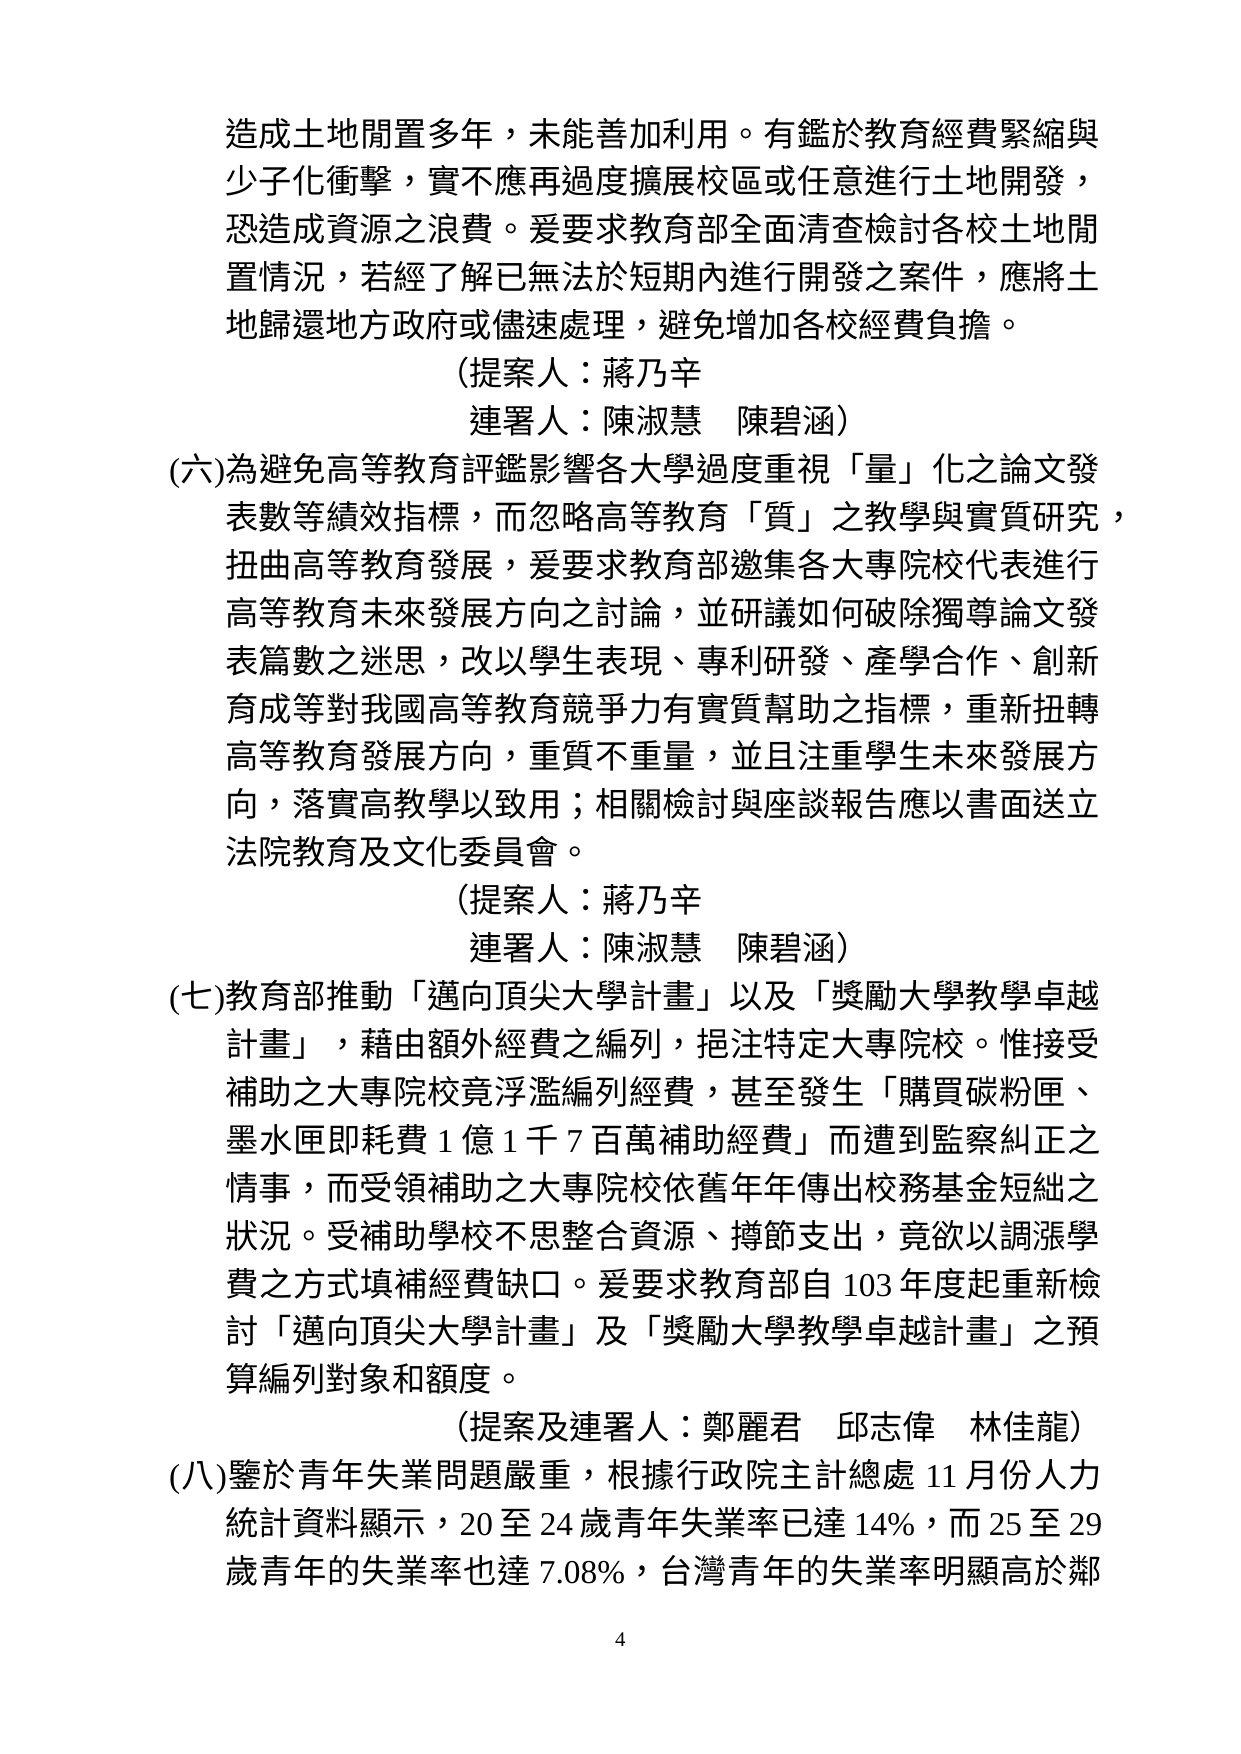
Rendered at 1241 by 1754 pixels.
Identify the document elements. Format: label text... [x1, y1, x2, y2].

text （提案人：蔣乃辛 [136, 874, 1104, 922]
text 連署人：陳淑慧 陳碧涵） [136, 922, 1104, 970]
text (七)教育部推動「邁向頂尖大學計畫」以及「獎勵大學教學卓越計畫」，藉由額外經費之編列，挹注特定大專院校。惟接受補助之大專院校竟浮濫編列經費，甚至發生「購買碳粉匣、墨水匣即耗費1億1千7百萬補助經費」而遭到監察糾正之情事，而受領補助之大專院校依舊年年傳出校務基金短絀之狀況。受補助學校不思整合資源、撙節支出，竟欲以調漲學費之方式填補經費缺口。爰要求教育部自103年度起重新檢討「邁向頂尖大學計畫」及「獎勵大學教學卓越計畫」之預算編列對象和額度。 [169, 970, 1102, 1401]
text (六)為避免高等教育評鑑影響各大學過度重視「量」化之論文發表數等績效指標，而忽略高等教育「質」之教學與實質研究，扭曲高等教育發展，爰要求教育部邀集各大專院校代表進行高等教育未來發展方向之討論，並研議如何破除獨尊論文發表篇數之迷思，改以學生表現、專利研發、產學合作、創新育成等對我國高等教育競爭力有實質幫助之指標，重新扭轉高等教育發展方向，重質不重量，並且注重學生未來發展方向，落實高教學以致用；相關檢討與座談報告應以書面送立法院教育及文化委員會。 [169, 443, 1102, 874]
text (八)鑒於青年失業問題嚴重，根據行政院主計總處11月份人力統計資料顯示，20至24歲青年失業率已達14%，而25至29歲青年的失業率也達7.08%，台灣青年的失業率明顯高於鄰近的韓國、日本等國家。而台灣青年失業率高的癥結在於勞動市場的供需失衡，以及薪資待遇與求職者的落差太大，顯見青年就業的困境非常嚴峻，有志人士一致呼籲，再不改善，恐造成整個世代的薪資都將低人一等，並衍生出跨世代危機，引發更多社會問題，未來更將衝擊國家的競爭力。建請教育部嚴肅面對此一迫切危機，並應提請至國安會議討論，針對國家青年就業困境舉行跨部會層級會議，儘速研擬對策，解決包含青年就業、產學落差以及大學院校轉型或者整併問題。 [169, 1449, 1102, 1593]
text （提案人：蔣乃辛 [136, 347, 1104, 395]
text 連署人：陳淑慧 陳碧涵） [136, 395, 1104, 443]
text (五)有鑑於部分國立大學擁有大批校地或徵收民地或等待地方政府撥用土地作為設置分校或產學合作中心案，多年來礙於經費不足、環評未通過或地方政府都市計畫未完成等種種原因，造成土地閒置多年，未能善加利用。有鑑於教育經費緊縮與少子化衝擊，實不應再過度擴展校區或任意進行土地開發，恐造成資源之浪費。爰要求教育部全面清查檢討各校土地閒置情況，若經了解已無法於短期內進行開發之案件，應將土地歸還地方政府或儘速處理，避免增加各校經費負擔。 [169, 108, 1102, 347]
text （提案及連署人：鄭麗君 邱志偉 林佳龍） [136, 1401, 1104, 1449]
